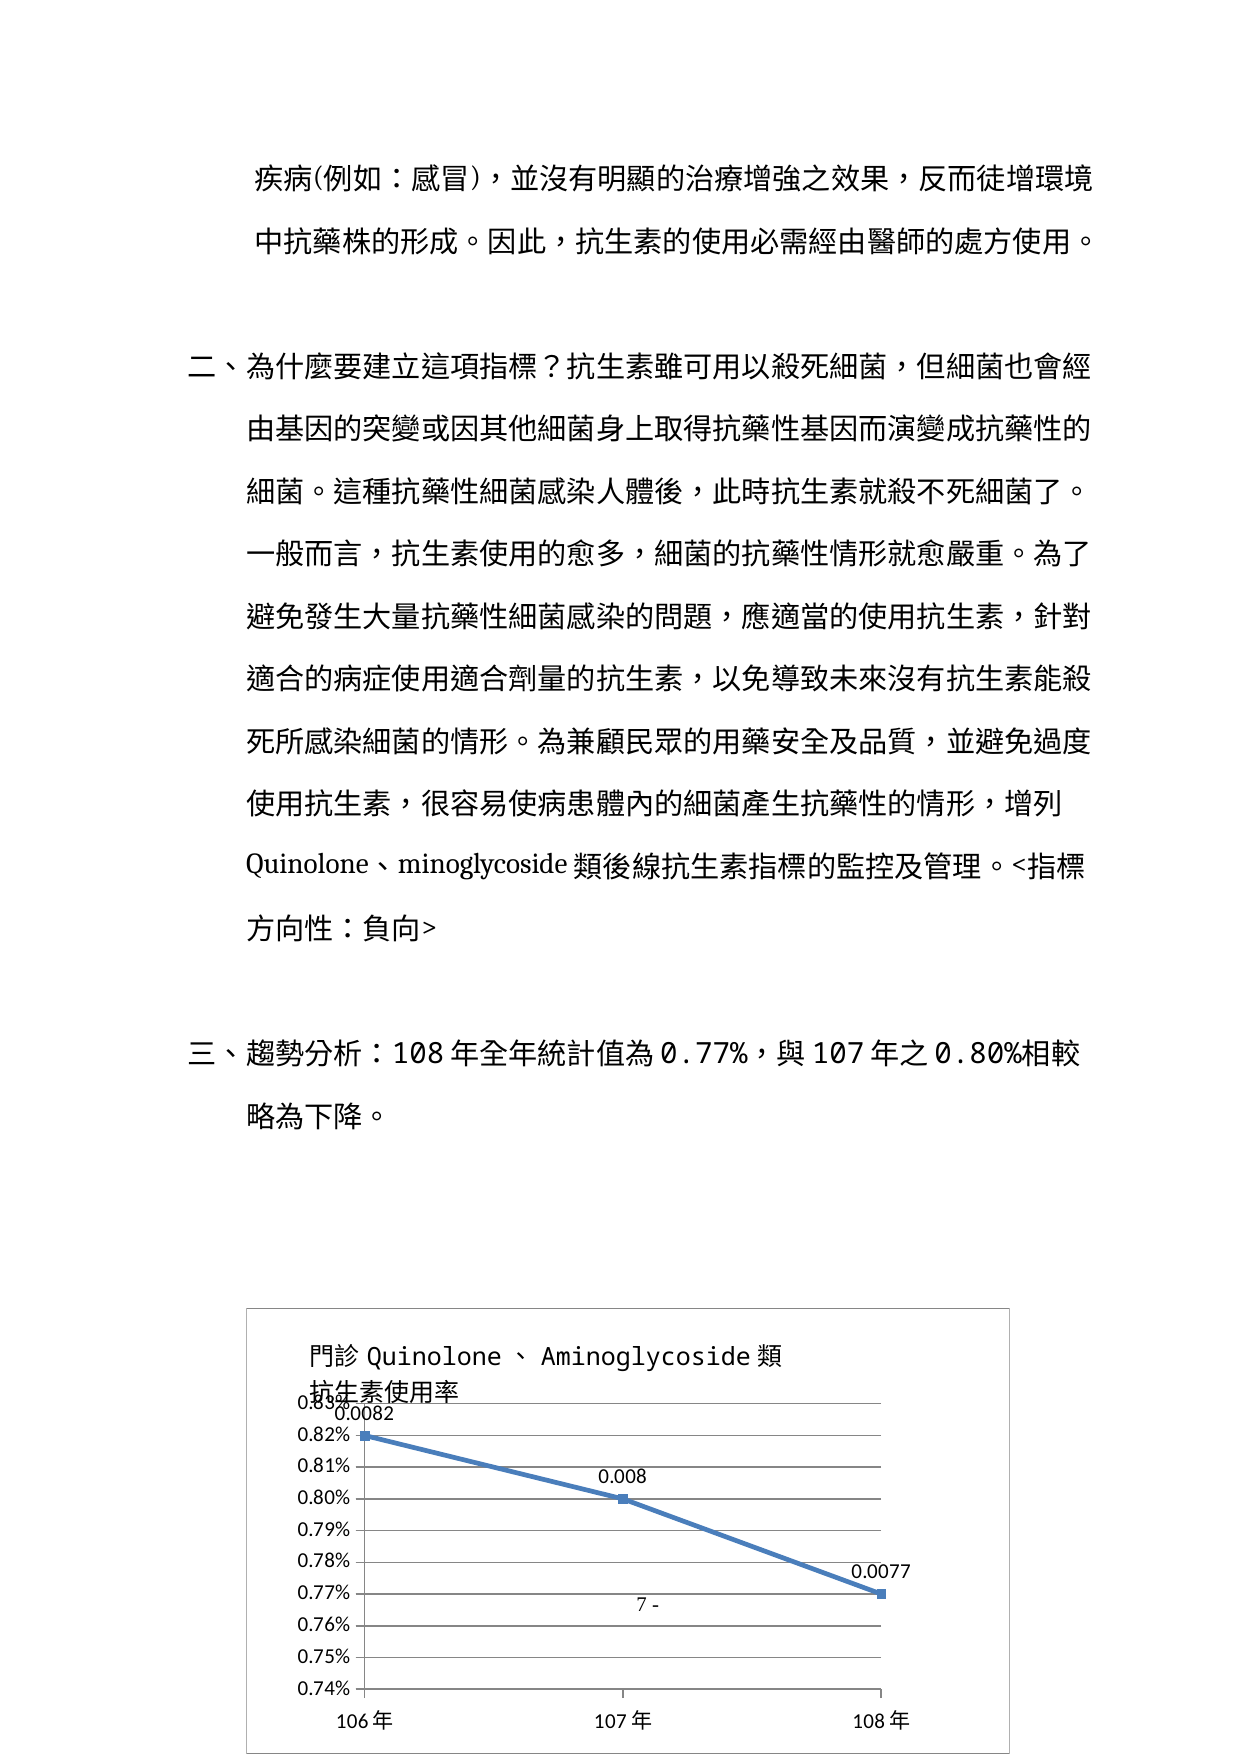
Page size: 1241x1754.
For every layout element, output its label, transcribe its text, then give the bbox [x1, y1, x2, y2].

text 二、為什麼要建立這項指標？抗生素雖可用以殺死細菌，但細菌也會經由基因的突變或因其他細菌身上取得抗藥性基因而演變成抗藥性的細菌。這種抗藥性細菌感染人體後，此時抗生素就殺不死細菌了。一般而言，抗生素使用的愈多，細菌的抗藥性情形就愈嚴重。為了避免發生大量抗藥性細菌感染的問題，應適當的使用抗生素，針對適合的病症使用適合劑量的抗生素，以免導致未來沒有抗生素能殺死所感染細菌的情形。為兼顧民眾的用藥安全及品質，並避免過度使用抗生素，很容易使病患體內的細菌產生抗藥性的情形，增列Quinolone、minoglycoside類後線抗生素指標的監控及管理。<指標方向性：負向> [187, 323, 1109, 948]
text 三、趨勢分析：108年全年統計值為0.77%，與107年之0.80%相較略為下降。 [187, 1010, 1109, 1135]
text 一、指標名稱主要意涵：抗生素是一群可抑制細菌生長或殺死細菌的生化物質，基本上人類使用抗生素就是用來殺死細菌的，因此，當有細菌侵入我們體內，造成感染發生疾病時，醫師通常必需經由一些檢查或細菌培養或由醫師專業判斷造成感染的細菌種類為何，才能正確的選用各種抗生素。而抗生素對一般正常人的病毒感染造成的疾病(例如：感冒)，並沒有明顯的治療增強之效果，反而徒增環境中抗藥株的形成。因此，抗生素的使用必需經由醫師的處方使用。 [187, 135, 1109, 260]
